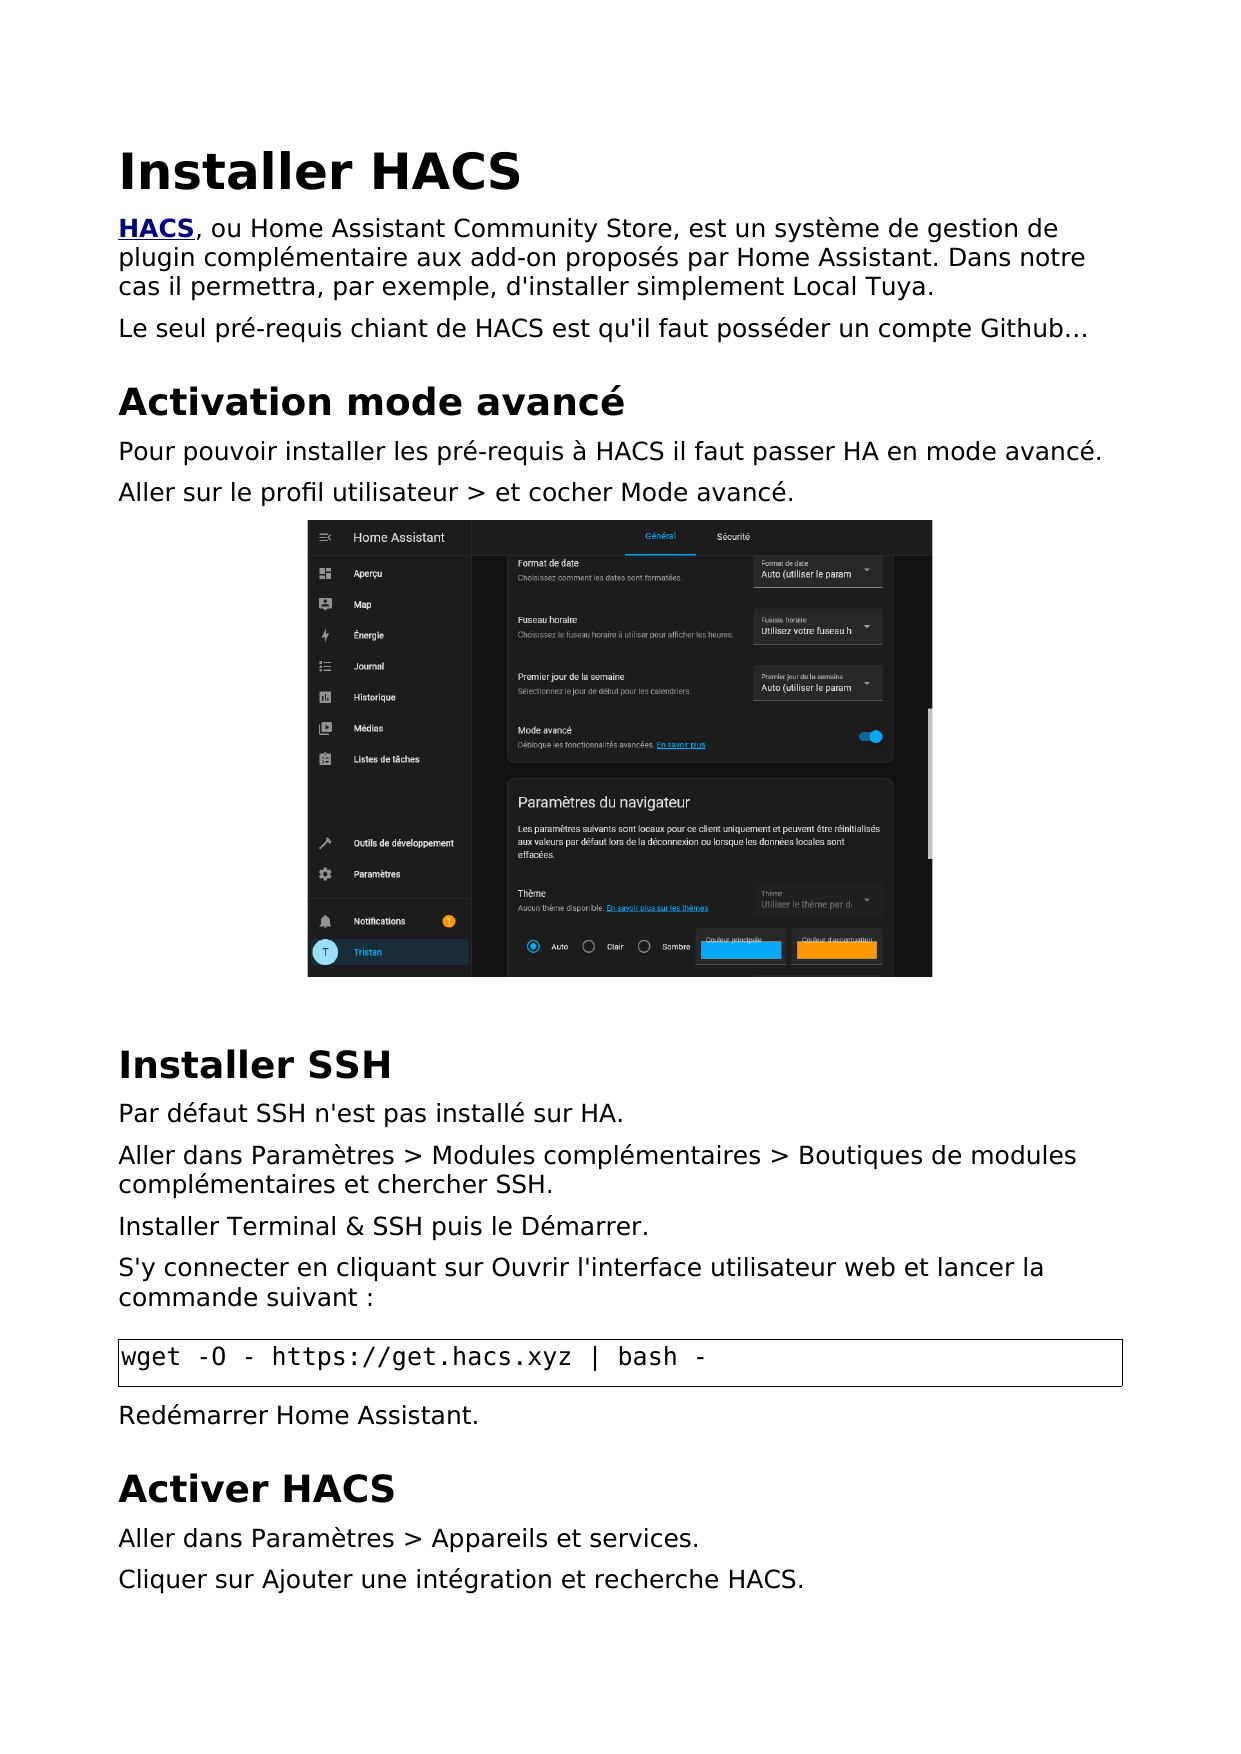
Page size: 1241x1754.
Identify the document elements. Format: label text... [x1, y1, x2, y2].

table_header wget -O - https://get.hacs.xyz | bash - [119, 1340, 1122, 1386]
subtitle Installer SSH [118, 1043, 1122, 1087]
subtitle Installer HACS [118, 143, 1122, 201]
text Aller dans Paramètres > Modules complémentaires > Boutiques de modules complémentaires et chercher SSH. [118, 1141, 1122, 1199]
text Installer Terminal & SSH puis le Démarrer. [118, 1212, 1122, 1241]
picture [307, 520, 933, 977]
text HACS, ou Home Assistant Community Store, est un système de gestion de plugin complémentaire aux add-on proposés par Home Assistant. Dans notre cas il permettra, par exemple, d'installer simplement Local Tuya. [118, 214, 1122, 301]
text Aller sur le profil utilisateur > et cocher Mode avancé. [118, 478, 1122, 507]
text Redémarrer Home Assistant. [118, 1401, 1122, 1430]
subtitle Activer HACS [118, 1468, 1122, 1511]
text Cliquer sur Ajouter une intégration et recherche HACS. [118, 1565, 1122, 1594]
text Le seul pré-requis chiant de HACS est qu'il faut posséder un compte Github… [118, 314, 1122, 343]
text S'y connecter en cliquant sur Ouvrir l'interface utilisateur web et lancer la commande suivant : [118, 1253, 1122, 1312]
text Aller dans Paramètres > Appareils et services. [118, 1524, 1122, 1553]
text Pour pouvoir installer les pré-requis à HACS il faut passer HA en mode avancé. [118, 437, 1122, 466]
text Par défaut SSH n'est pas installé sur HA. [118, 1099, 1122, 1128]
subtitle Activation mode avancé [118, 381, 1122, 424]
